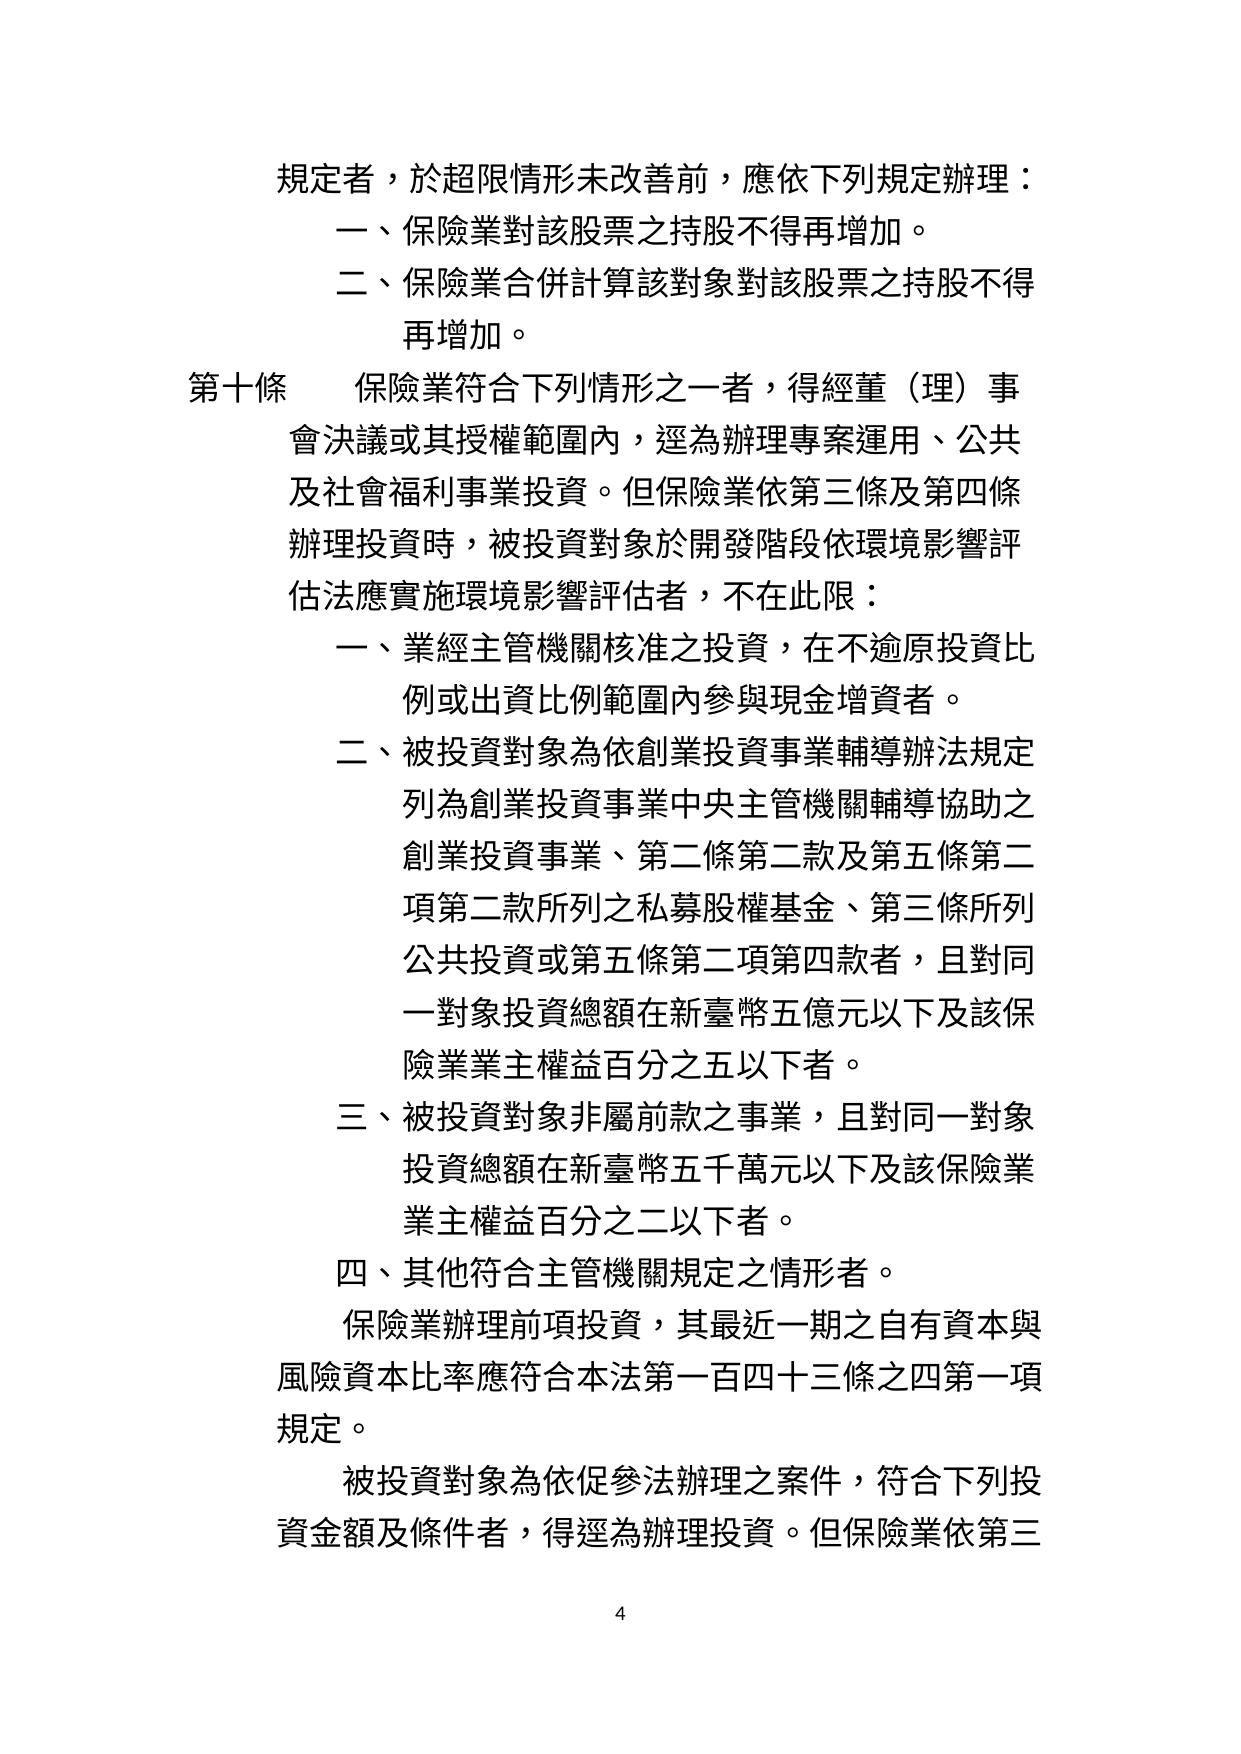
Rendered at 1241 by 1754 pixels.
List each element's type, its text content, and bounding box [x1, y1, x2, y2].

text 二、 被投資對象為依創業投資事業輔導辦法規定列為創業投資事業中央主管機關輔導協助之創業投資事業、第二條第二款及第五條第二項第二款所列之私募股權基金、第三條所列公共投資或第五條第二項第四款者，且對同一對象投資總額在新臺幣五億元以下及該保險業業主權益百分之五以下者。 [335, 723, 1053, 1087]
text 規定者，於超限情形未改善前，應依下列規定辦理： [276, 150, 1053, 202]
text 一、 業經主管機關核准之投資，在不逾原投資比例或出資比例範圍內參與現金增資者。 [335, 619, 1053, 723]
text 第十條 保險業符合下列情形之一者，得經董（理）事會決議或其授權範圍內，逕為辦理專案運用、公共及社會福利事業投資。但保險業依第三條及第四條辦理投資時，被投資對象於開發階段依環境影響評估法應實施環境影響評估者，不在此限： [187, 358, 1053, 619]
text 被投資對象為依促參法辦理之案件，符合下列投資金額及條件者，得逕為辦理投資。但保險業依第三 [276, 1452, 1053, 1556]
text 四、 其他符合主管機關規定之情形者。 [335, 1244, 1053, 1296]
text 一、 保險業對該股票之持股不得再增加。 [335, 202, 1053, 254]
text 保險業辦理前項投資，其最近一期之自有資本與風險資本比率應符合本法第一百四十三條之四第一項規定。 [276, 1296, 1053, 1452]
text 三、 被投資對象非屬前款之事業，且對同一對象投資總額在新臺幣五千萬元以下及該保險業業主權益百分之二以下者。 [335, 1087, 1053, 1244]
text 二、 保險業合併計算該對象對該股票之持股不得再增加。 [335, 254, 1053, 358]
